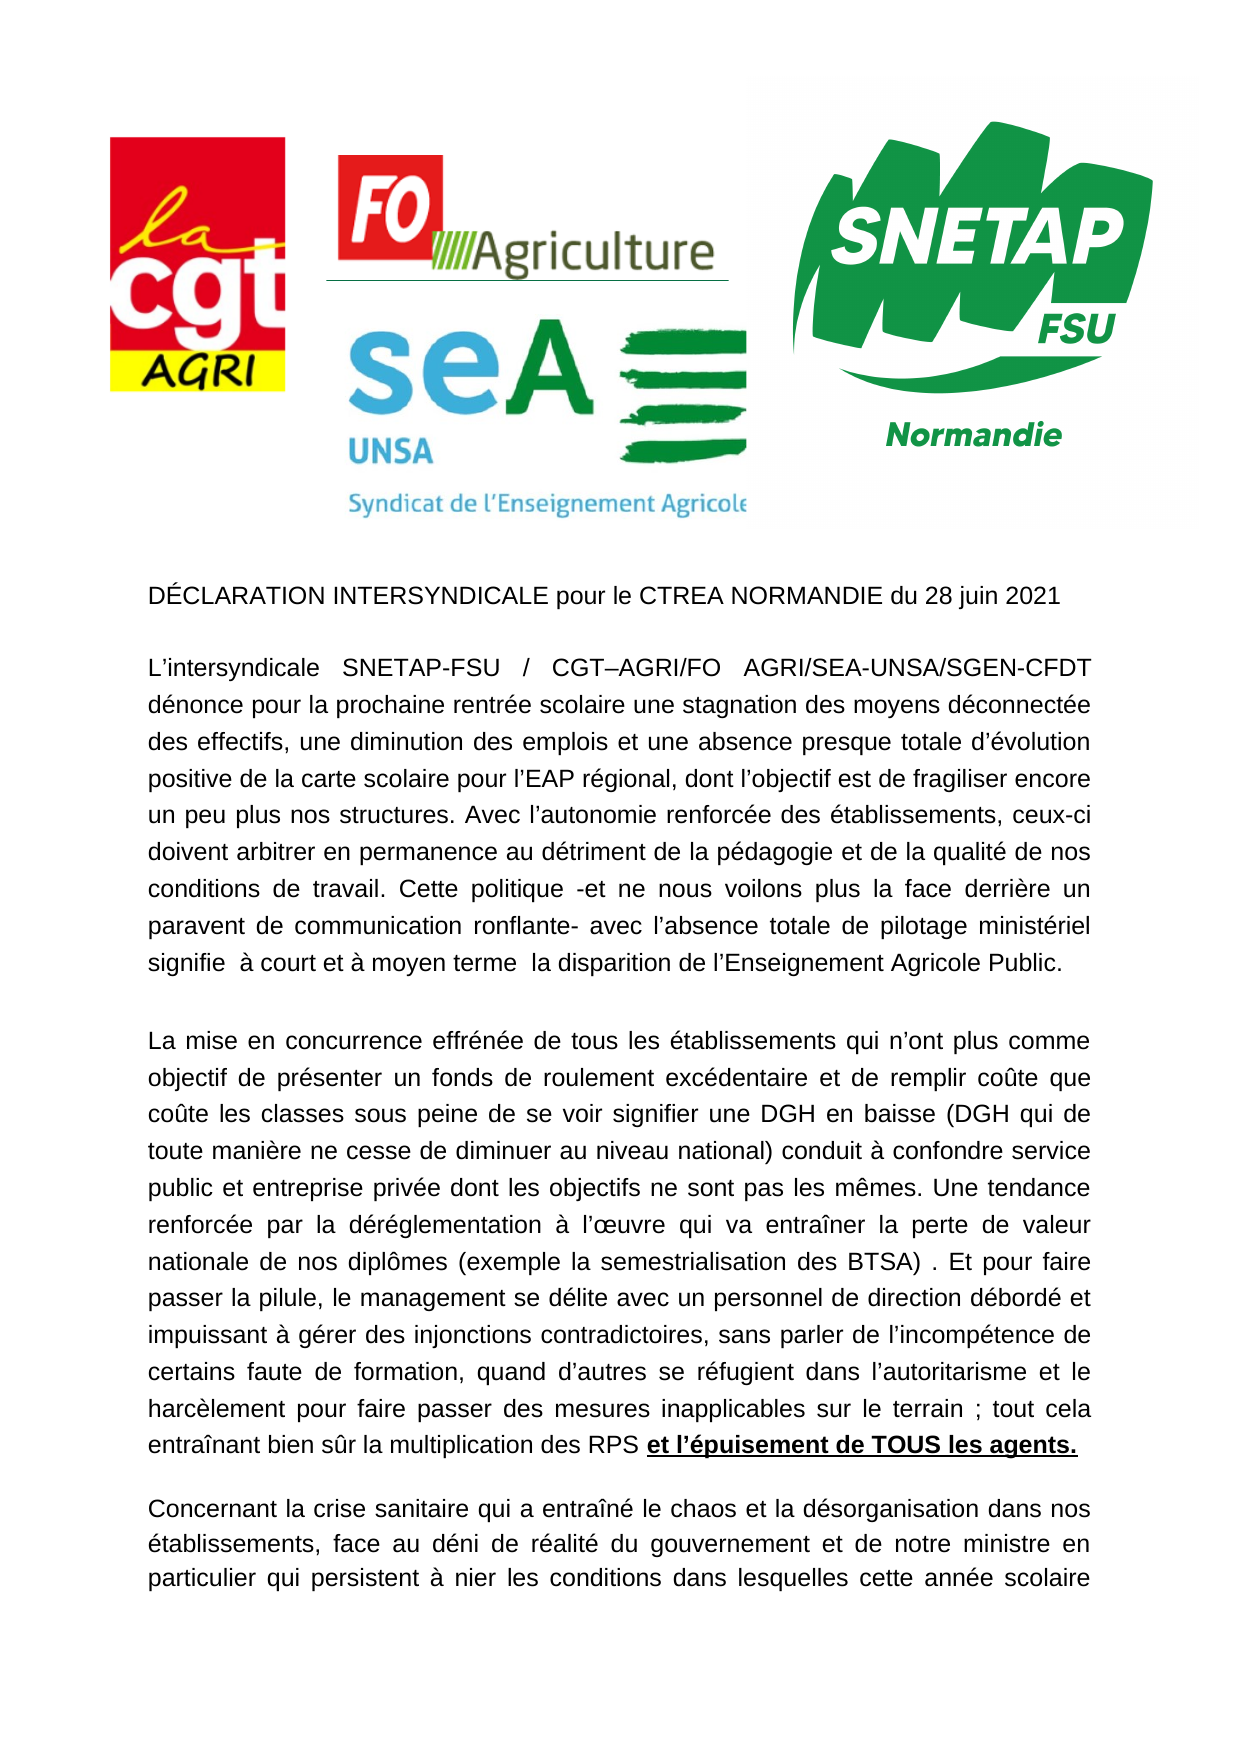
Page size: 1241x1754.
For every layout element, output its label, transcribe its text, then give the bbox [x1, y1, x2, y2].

text Concernant la crise sanitaire qui a entraîné le chaos et la désorganisation dans nos établissements, face au déni de réalité du gouvernement et de notre ministre en particulier qui persistent à nier les conditions dans lesquelles cette année scolaire [148, 1494, 1093, 1592]
text La mise en concurrence effrénée de tous les établissements qui n’ont plus comme objectif de présenter un fonds de roulement excédentaire et de remplir coûte que coûte les classes sous peine de se voir signifier une DGH en baisse (DGH qui de toute manière ne cesse de diminuer au niveau national) conduit à confondre service public et entreprise privée dont les objectifs ne sont pas les mêmes. Une tendance renforcée par la déréglementation à l’œuvre qui va entraîner la perte de valeur nationale de nos diplômes (exemple la semestrialisation des BTSA) . Et pour faire passer la pilule, le management se délite avec un personnel de direction débordé et impuissant à gérer des injonctions contradictoires, sans parler de l’incompétence de certains faute de formation, quand d’autres se réfugient dans l’autoritarisme et le harcèlement pour faire passer des mesures inapplicables sur le terrain ; tout cela entraînant bien sûr la multiplication des RPS et l’épuisement de TOUS les agents. [148, 1026, 1093, 1459]
text DÉCLARATION INTERSYNDICALE pour le CTREA NORMANDIE du 28 juin 2021 [148, 581, 1093, 610]
picture [92, 125, 301, 407]
text L’intersyndicale SNETAP-FSU / CGT–AGRI/FO AGRI/SEA-UNSA/SGEN-CFDT dénonce pour la prochaine rentrée scolaire une stagnation des moyens déconnectée des effectifs, une diminution des emplois et une absence presque totale d’évolution positive de la carte scolaire pour l’EAP régional, dont l’objectif est de fragiliser encore un peu plus nos structures. Avec l’autonomie renforcée des établissements, ceux-ci doivent arbitrer en permanence au détriment de la pédagogie et de la qualité de nos conditions de travail. Cette politique -et ne nous voilons plus la face derrière un paravent de communication ronflante- avec l’absence totale de pilotage ministériel signifie à court et à moyen terme la disparition de l’Enseignement Agricole Public. [148, 653, 1093, 976]
picture [326, 151, 729, 281]
picture [344, 76, 1199, 529]
